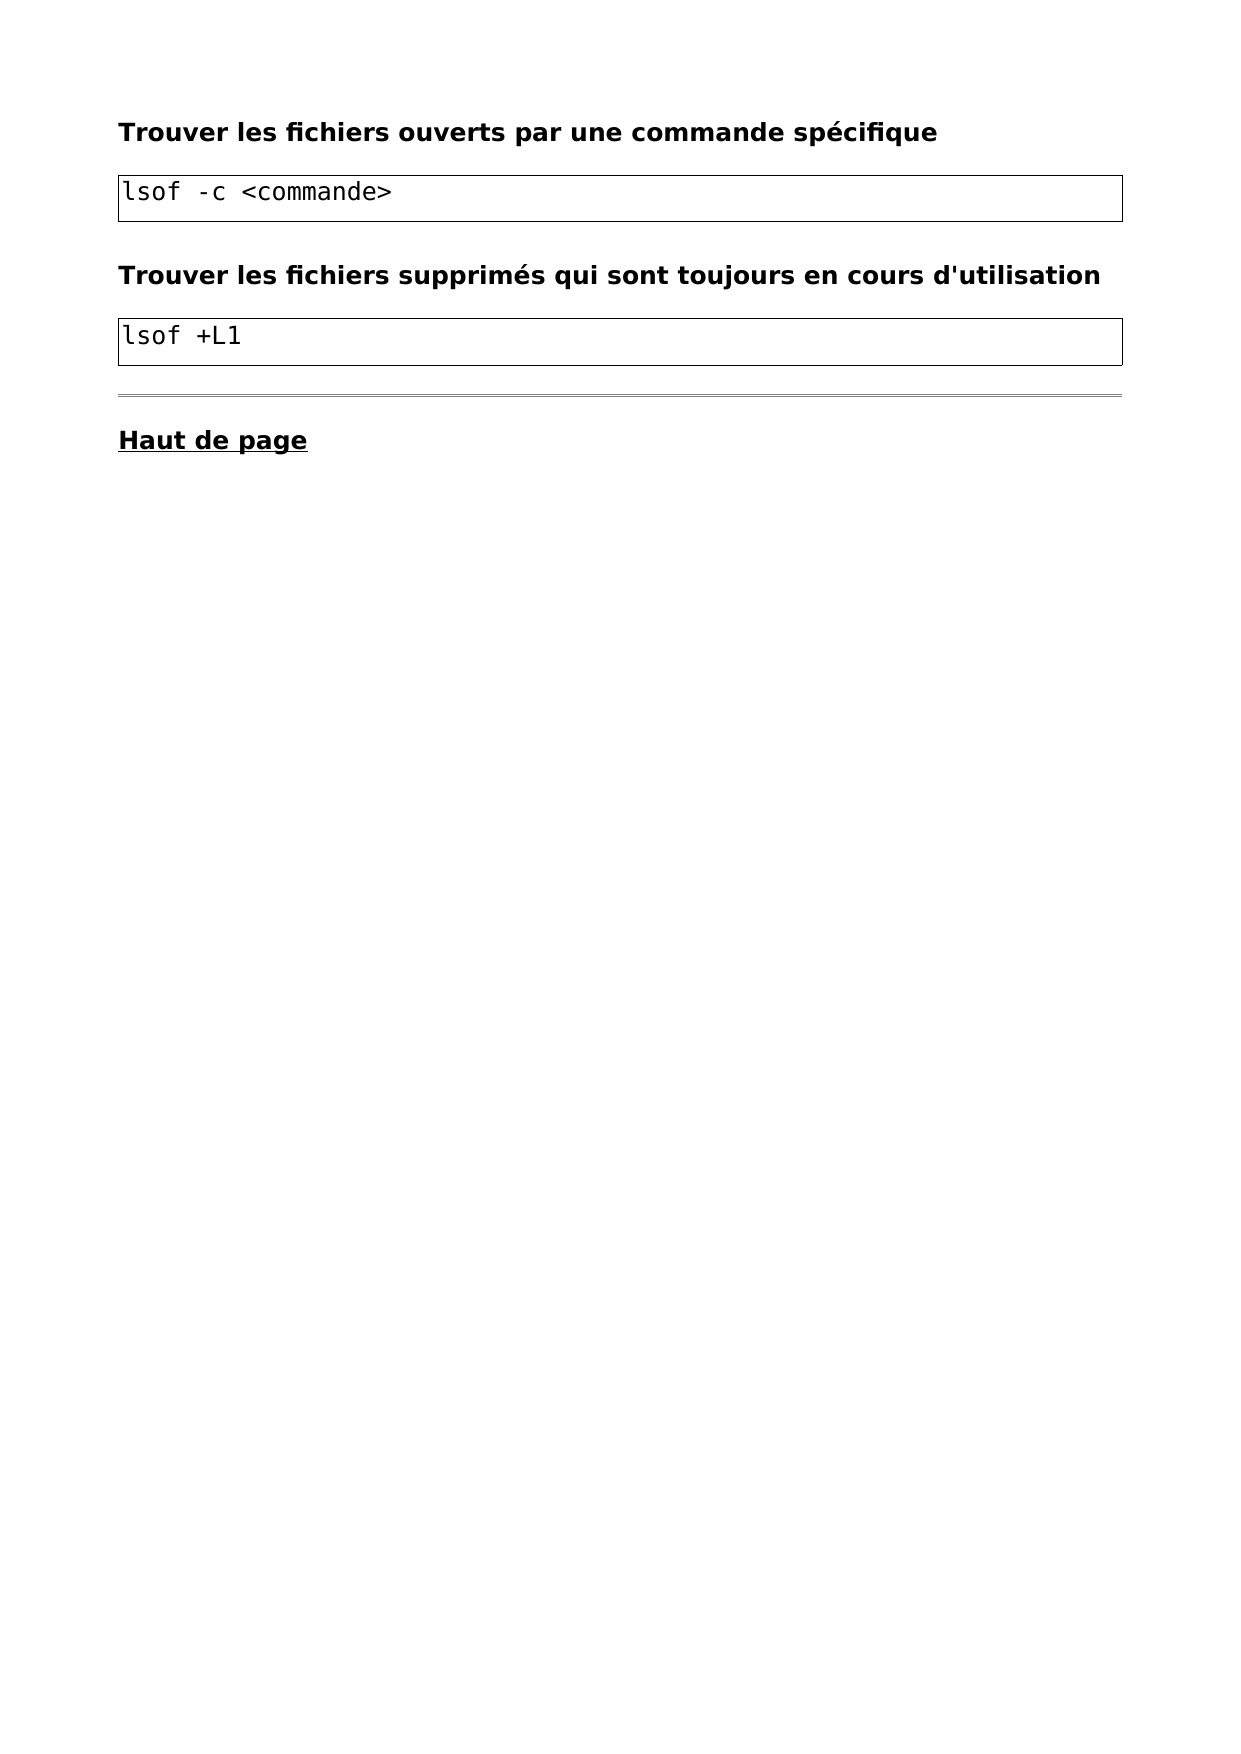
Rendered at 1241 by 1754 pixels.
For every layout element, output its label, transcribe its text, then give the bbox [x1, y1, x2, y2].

table_header lsof -c <commande> [119, 176, 1122, 221]
text Haut de page [118, 426, 1122, 455]
table_header lsof +L1 [119, 319, 1122, 365]
subtitle Trouver les fichiers supprimés qui sont toujours en cours d'utilisation [118, 261, 1122, 291]
subtitle Trouver les fichiers ouverts par une commande spécifique [118, 118, 1122, 147]
